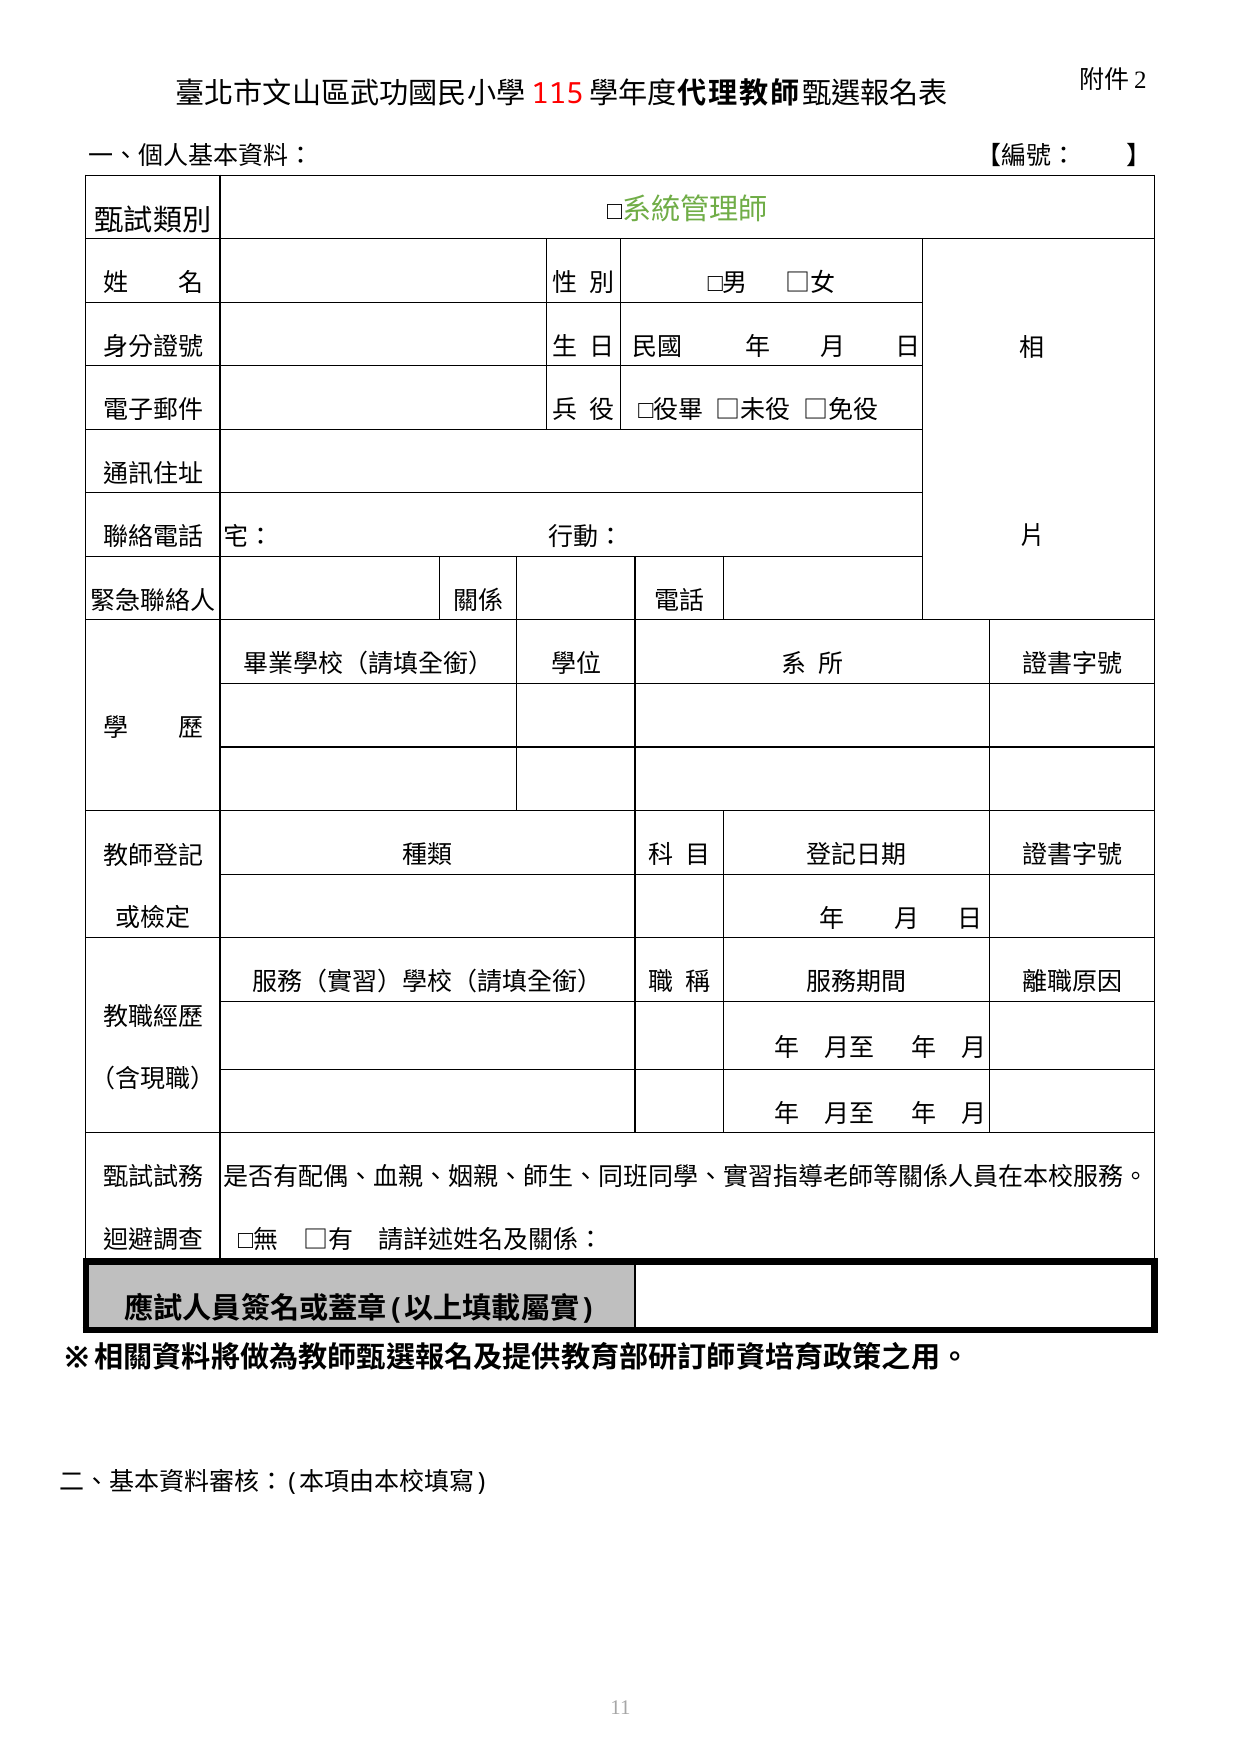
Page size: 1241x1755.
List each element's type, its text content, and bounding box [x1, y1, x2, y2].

table_cell [221, 430, 922, 492]
table_cell [221, 239, 546, 302]
text 二、基本資料審核：(本項由本校填寫) [59, 1438, 1181, 1501]
table_cell [636, 1070, 723, 1132]
table_cell 離職原因 [990, 938, 1154, 1001]
table_cell 電子郵件 [86, 366, 219, 429]
text 臺北市文山區武功國民小學115學年度代理教師甄選報名表 [59, 49, 1240, 112]
table_cell [990, 875, 1154, 937]
table_cell [221, 875, 634, 937]
table_cell [724, 557, 922, 619]
table_cell 性 別 [547, 239, 620, 302]
table_cell [636, 748, 989, 810]
table_cell 應試人員簽名或蓋章(以上填載屬實) [89, 1265, 634, 1327]
table_cell 宅： 行動： [221, 493, 922, 556]
table_cell 科 目 [636, 811, 723, 873]
table_cell 年 月至 年 月 [724, 1070, 989, 1132]
table_cell [221, 1002, 634, 1069]
table_cell 教職經歷 （含現職） [86, 938, 219, 1132]
table_cell [517, 748, 634, 810]
table_cell [990, 1002, 1154, 1069]
table_cell [990, 684, 1154, 746]
table_cell 電話 [636, 557, 723, 619]
table_cell [636, 684, 989, 746]
table_cell 民國 年 月 日 [621, 303, 922, 365]
table_cell 是否有配偶、血親、姻親、師生、同班同學、實習指導老師等關係人員在本校服務。 □無 □有 請詳述姓名及關係： [221, 1133, 1154, 1258]
table_cell [990, 1070, 1154, 1132]
table_cell [221, 684, 516, 746]
text 一、個人基本資料： 【編號： 】 [59, 112, 1167, 174]
table_cell 相 片 [923, 239, 1154, 619]
table_cell [636, 1265, 1151, 1327]
table_cell 教師登記 或檢定 [86, 811, 219, 937]
table_cell 證書字號 [990, 620, 1154, 683]
table_cell [221, 557, 439, 619]
table_cell 聯絡電話 [86, 493, 219, 556]
table_cell 生 日 [547, 303, 620, 365]
table_cell 兵 役 [547, 366, 620, 429]
table_cell 服務（實習）學校（請填全銜） [221, 938, 634, 1001]
table_cell 年 月 日 [724, 875, 989, 937]
table_cell 年 月至 年 月 [724, 1002, 989, 1069]
table_cell 登記日期 [724, 811, 989, 873]
table_cell 甄試試務 迴避調查 [86, 1133, 219, 1258]
table_cell 姓 名 [86, 239, 219, 302]
table_cell 關係 [440, 557, 516, 619]
table_cell 學位 [517, 620, 634, 683]
table_cell [221, 303, 546, 365]
table_cell [517, 557, 634, 619]
table_cell 證書字號 [990, 811, 1154, 873]
table_cell 通訊住址 [86, 430, 219, 492]
table_cell 學 歷 [86, 620, 219, 810]
table_cell [221, 366, 546, 429]
table_cell 服務期間 [724, 938, 989, 1001]
table_cell [517, 684, 634, 746]
text 附件2 [1079, 60, 1164, 96]
table_cell 身分證號 [86, 303, 219, 365]
table_cell □男 □女 [621, 239, 922, 302]
table_cell 職 稱 [636, 938, 723, 1001]
table_cell [221, 748, 516, 810]
table_cell □役畢 □未役 □免役 [621, 366, 922, 429]
table_cell [636, 875, 723, 937]
table_header □系統管理師 [221, 176, 1154, 238]
table_cell [990, 748, 1154, 810]
table_cell 畢業學校（請填全銜） [221, 620, 516, 683]
table_cell 種類 [221, 811, 634, 873]
text ※相關資料將做為教師甄選報名及提供教育部研訂師資培育政策之用。 [59, 1333, 1181, 1376]
table_header 甄試類別 [86, 176, 219, 238]
table_cell [636, 1002, 723, 1069]
table_cell 系 所 [636, 620, 989, 683]
table_cell 緊急聯絡人 [86, 557, 219, 619]
table_cell [221, 1070, 634, 1132]
